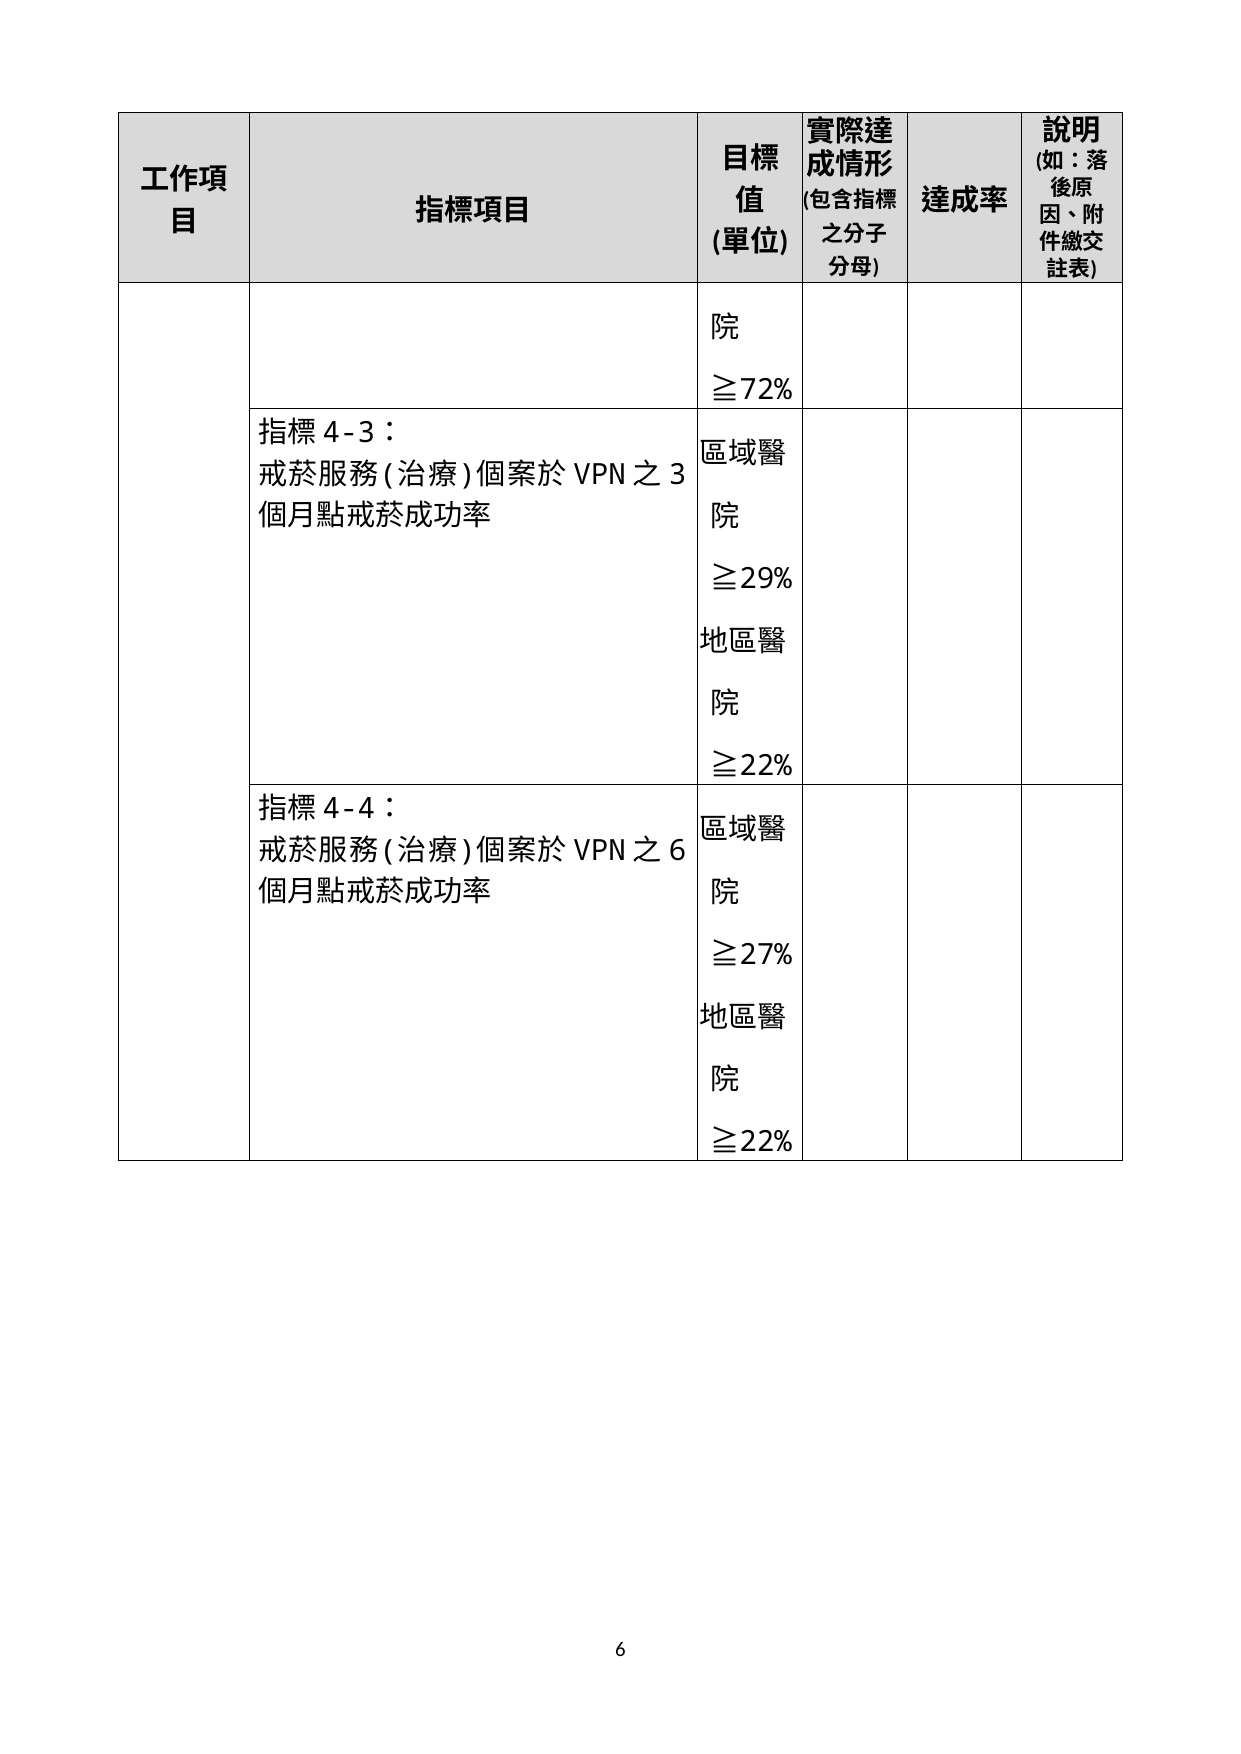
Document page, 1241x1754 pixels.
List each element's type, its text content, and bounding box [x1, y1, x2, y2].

table_header 說明 (如：落後原因、附件繳交註表) [1022, 113, 1122, 282]
table_cell [803, 283, 907, 408]
table_cell [250, 283, 697, 408]
table_header 目標值 (單位) [698, 113, 802, 282]
table_cell [803, 785, 907, 1160]
table_cell 指標4-4： 戒菸服務(治療)個案於VPN之6個月點戒菸成功率 [250, 785, 697, 1160]
table_cell [1022, 785, 1122, 1160]
table_cell 院≧72% [698, 283, 802, 408]
table_cell [1022, 409, 1122, 784]
table_header 指標項目 [250, 113, 697, 282]
table_cell [1022, 283, 1122, 408]
table_cell [908, 409, 1021, 784]
table_cell [119, 283, 249, 1160]
table_cell [908, 785, 1021, 1160]
table_cell 指標4-3： 戒菸服務(治療)個案於VPN之3個月點戒菸成功率 [250, 409, 697, 784]
table_header 工作項目 [119, 113, 249, 282]
table_header 實際達 成情形 (包含指標之分子分母) [803, 113, 907, 282]
table_cell [803, 409, 907, 784]
table_cell [908, 283, 1021, 408]
table_cell 區域醫院≧27% 地區醫院≧22% [698, 785, 802, 1160]
table_header 達成率 [908, 113, 1021, 282]
table_cell 區域醫院≧29% 地區醫院≧22% [698, 409, 802, 784]
